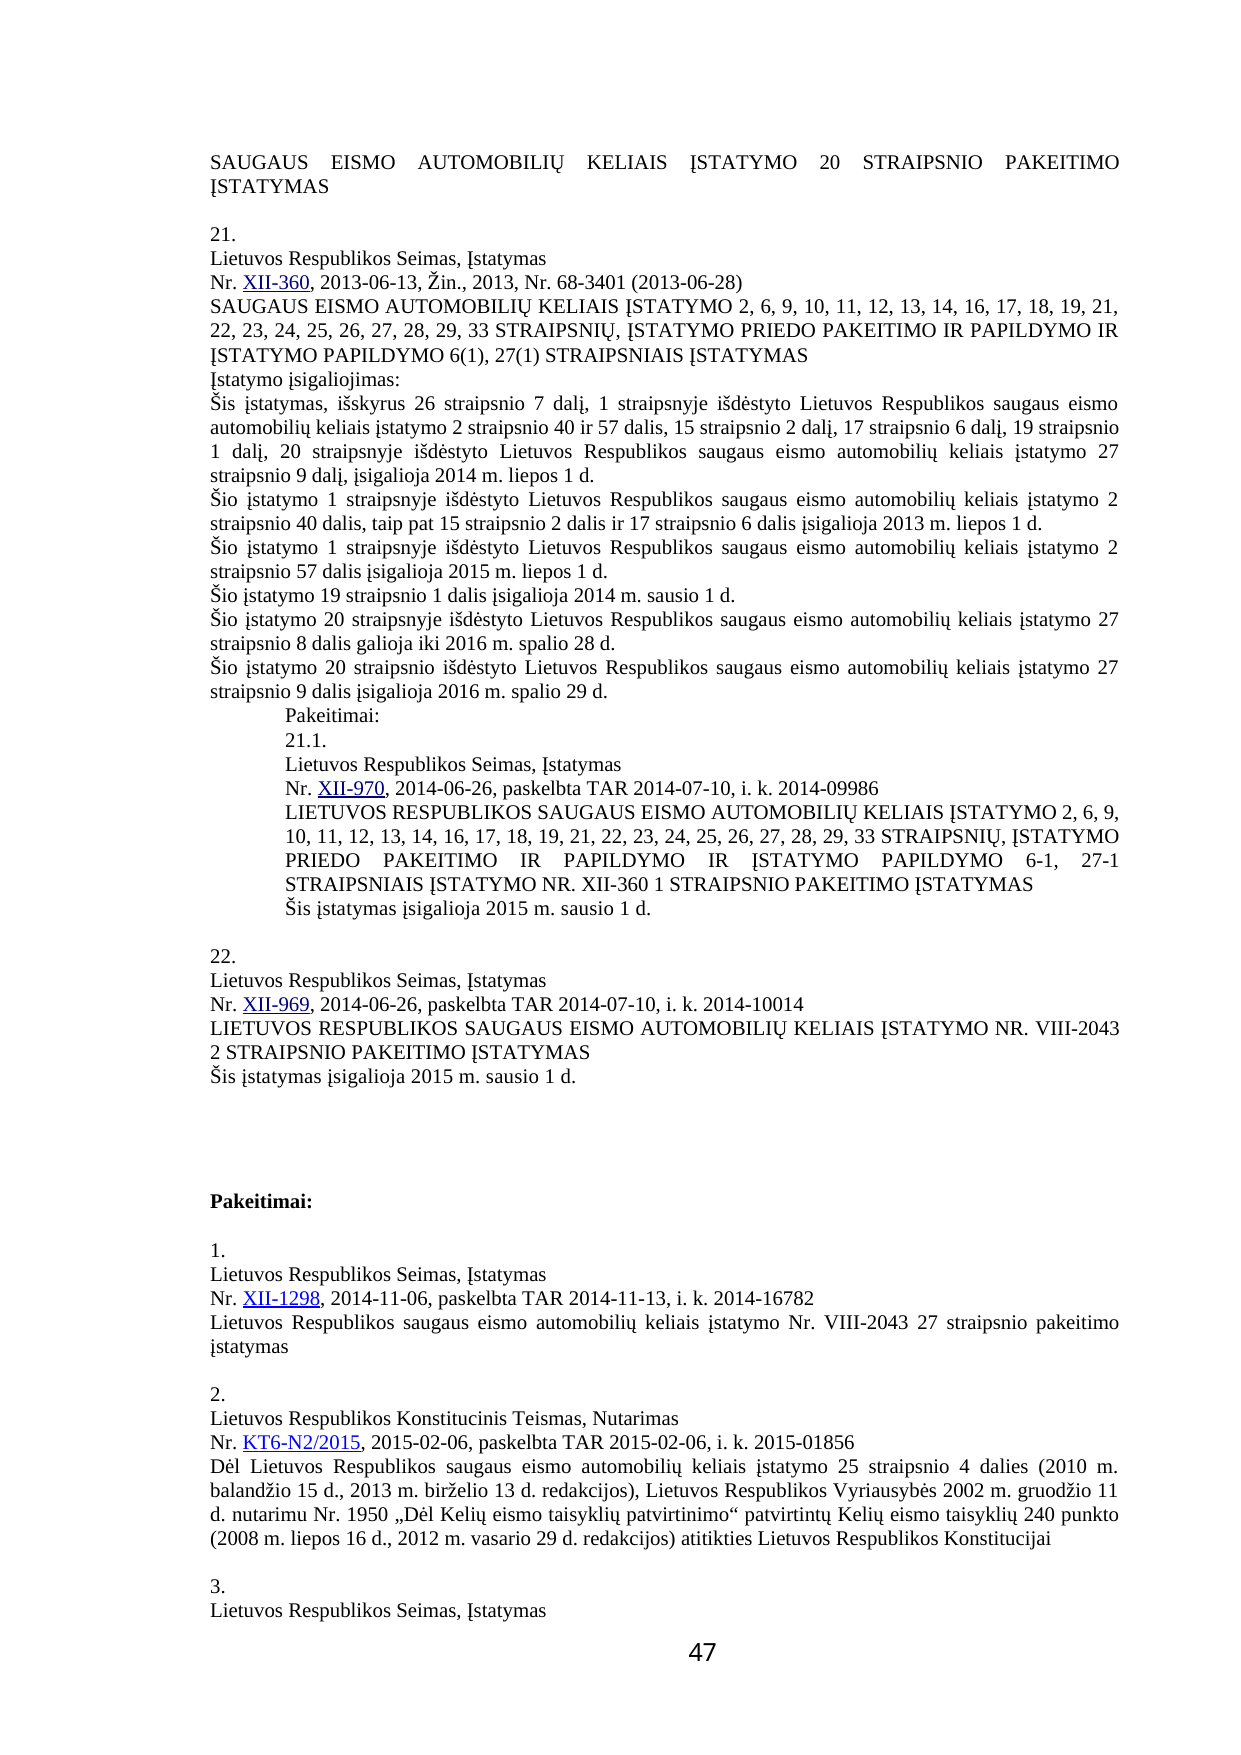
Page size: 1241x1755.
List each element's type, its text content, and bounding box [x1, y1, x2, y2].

text Nr. XII-969, 2014-06-26, paskelbta TAR 2014-07-10, i. k. 2014-10014 [210, 992, 1120, 1016]
text Šio įstatymo 19 straipsnio 1 dalis įsigalioja 2014 m. sausio 1 d. [210, 583, 1120, 607]
text Pakeitimai: [210, 1189, 1120, 1213]
text 3. [210, 1574, 1120, 1598]
text Dėl Lietuvos Respublikos saugaus eismo automobilių keliais įstatymo 25 straipsnio 4 dalies (2010 m. balandžio 15 d., 2013 m. birželio 13 d. redakcijos), Lietuvos Respublikos Vyriausybės 2002 m. gruodžio 11 d. nutarimu Nr. 1950 „Dėl Kelių eismo taisyklių patvirtinimo“ patvirtintų Kelių eismo taisyklių 240 punkto (2008 m. liepos 16 d., 2012 m. vasario 29 d. redakcijos) atitikties Lietuvos Respublikos Konstitucijai [210, 1454, 1120, 1550]
text SAUGAUS EISMO AUTOMOBILIŲ KELIAIS ĮSTATYMO 2, 6, 9, 10, 11, 12, 13, 14, 16, 17, 18, 19, 21, 22, 23, 24, 25, 26, 27, 28, 29, 33 STRAIPSNIŲ, ĮSTATYMO PRIEDO PAKEITIMO IR PAPILDYMO IR ĮSTATYMO PAPILDYMO 6(1), 27(1) STRAIPSNIAIS ĮSTATYMAS [210, 294, 1120, 367]
text LIETUVOS RESPUBLIKOS SAUGAUS EISMO AUTOMOBILIŲ KELIAIS ĮSTATYMO NR. VIII-2043 2 STRAIPSNIO PAKEITIMO ĮSTATYMAS [210, 1016, 1120, 1064]
text Lietuvos Respublikos Seimas, Įstatymas [210, 968, 1120, 992]
text 1. [210, 1237, 1120, 1262]
text Lietuvos Respublikos saugaus eismo automobilių keliais įstatymo Nr. VIII-2043 27 straipsnio pakeitimo įstatymas [210, 1310, 1120, 1358]
text Šis įstatymas įsigalioja 2015 m. sausio 1 d. [210, 896, 1120, 920]
text Lietuvos Respublikos Seimas, Įstatymas [210, 1262, 1120, 1286]
text 2. [210, 1382, 1120, 1406]
text Nr. XII-1298, 2014-11-06, paskelbta TAR 2014-11-13, i. k. 2014-16782 [210, 1286, 1120, 1310]
text LIETUVOS RESPUBLIKOS SAUGAUS EISMO AUTOMOBILIŲ KELIAIS ĮSTATYMO 2, 6, 9, 10, 11, 12, 13, 14, 16, 17, 18, 19, 21, 22, 23, 24, 25, 26, 27, 28, 29, 33 STRAIPSNIŲ, ĮSTATYMO PRIEDO PAKEITIMO IR PAPILDYMO IR ĮSTATYMO PAPILDYMO 6-1, 27-1 STRAIPSNIAIS ĮSTATYMO NR. XII-360 1 STRAIPSNIO PAKEITIMO ĮSTATYMAS [285, 800, 1120, 896]
text 21. [210, 222, 1120, 246]
text Lietuvos Respublikos Konstitucinis Teismas, Nutarimas [210, 1406, 1120, 1430]
text Lietuvos Respublikos Seimas, Įstatymas [210, 246, 1120, 270]
text Pakeitimai: [210, 703, 1120, 727]
text Įstatymo įsigaliojimas: [210, 367, 1120, 391]
text Lietuvos Respublikos Seimas, Įstatymas [210, 752, 1120, 776]
text Šio įstatymo 20 straipsnyje išdėstyto Lietuvos Respublikos saugaus eismo automobilių keliais įstatymo 27 straipsnio 8 dalis galioja iki 2016 m. spalio 28 d. [210, 607, 1120, 655]
text Lietuvos Respublikos Seimas, Įstatymas [210, 1598, 1120, 1622]
text Šis įstatymas, išskyrus 26 straipsnio 7 dalį, 1 straipsnyje išdėstyto Lietuvos Respublikos saugaus eismo automobilių keliais įstatymo 2 straipsnio 40 ir 57 dalis, 15 straipsnio 2 dalį, 17 straipsnio 6 dalį, 19 straipsnio 1 dalį, 20 straipsnyje išdėstyto Lietuvos Respublikos saugaus eismo automobilių keliais įstatymo 27 straipsnio 9 dalį, įsigalioja 2014 m. liepos 1 d. [210, 391, 1120, 487]
text Šio įstatymo 1 straipsnyje išdėstyto Lietuvos Respublikos saugaus eismo automobilių keliais įstatymo 2 straipsnio 40 dalis, taip pat 15 straipsnio 2 dalis ir 17 straipsnio 6 dalis įsigalioja 2013 m. liepos 1 d. [210, 487, 1120, 535]
text Šis įstatymas įsigalioja 2015 m. sausio 1 d. [210, 1064, 1120, 1088]
text Šio įstatymo 1 straipsnyje išdėstyto Lietuvos Respublikos saugaus eismo automobilių keliais įstatymo 2 straipsnio 57 dalis įsigalioja 2015 m. liepos 1 d. [210, 535, 1120, 583]
text 21.1. [210, 727, 1120, 752]
text Nr. KT6-N2/2015, 2015-02-06, paskelbta TAR 2015-02-06, i. k. 2015-01856 [210, 1430, 1120, 1454]
text 22. [210, 944, 1120, 968]
text Nr. XII-360, 2013-06-13, Žin., 2013, Nr. 68-3401 (2013-06-28) [210, 270, 1120, 294]
text SAUGAUS EISMO AUTOMOBILIŲ KELIAIS ĮSTATYMO 20 STRAIPSNIO PAKEITIMO ĮSTATYMAS [210, 150, 1120, 198]
text Šio įstatymo 20 straipsnio išdėstyto Lietuvos Respublikos saugaus eismo automobilių keliais įstatymo 27 straipsnio 9 dalis įsigalioja 2016 m. spalio 29 d. [210, 655, 1120, 703]
text Nr. XII-970, 2014-06-26, paskelbta TAR 2014-07-10, i. k. 2014-09986 [210, 776, 1120, 800]
